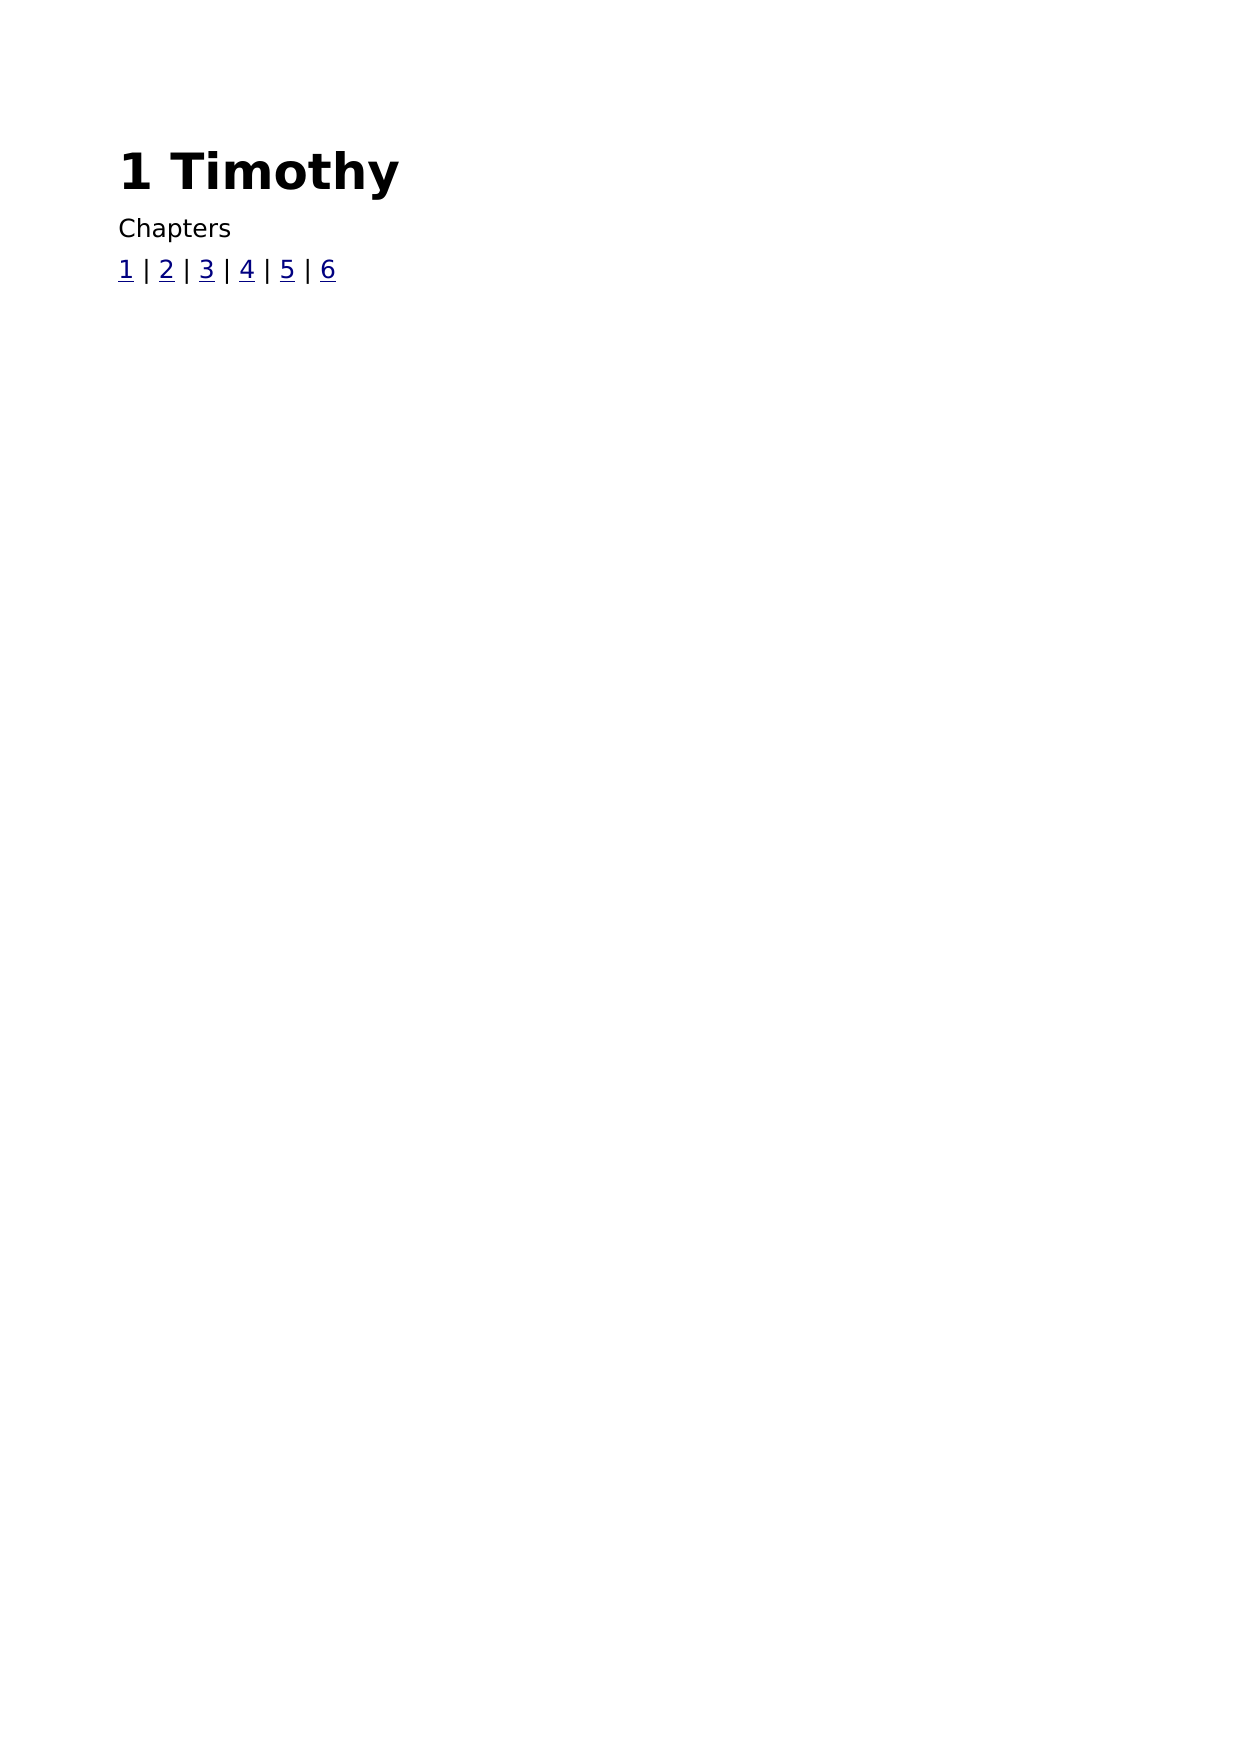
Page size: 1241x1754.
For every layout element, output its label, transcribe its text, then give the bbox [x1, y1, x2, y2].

text 1 | 2 | 3 | 4 | 5 | 6 [118, 256, 1122, 285]
text Chapters [118, 214, 1122, 243]
subtitle 1 Timothy [118, 143, 1122, 201]
